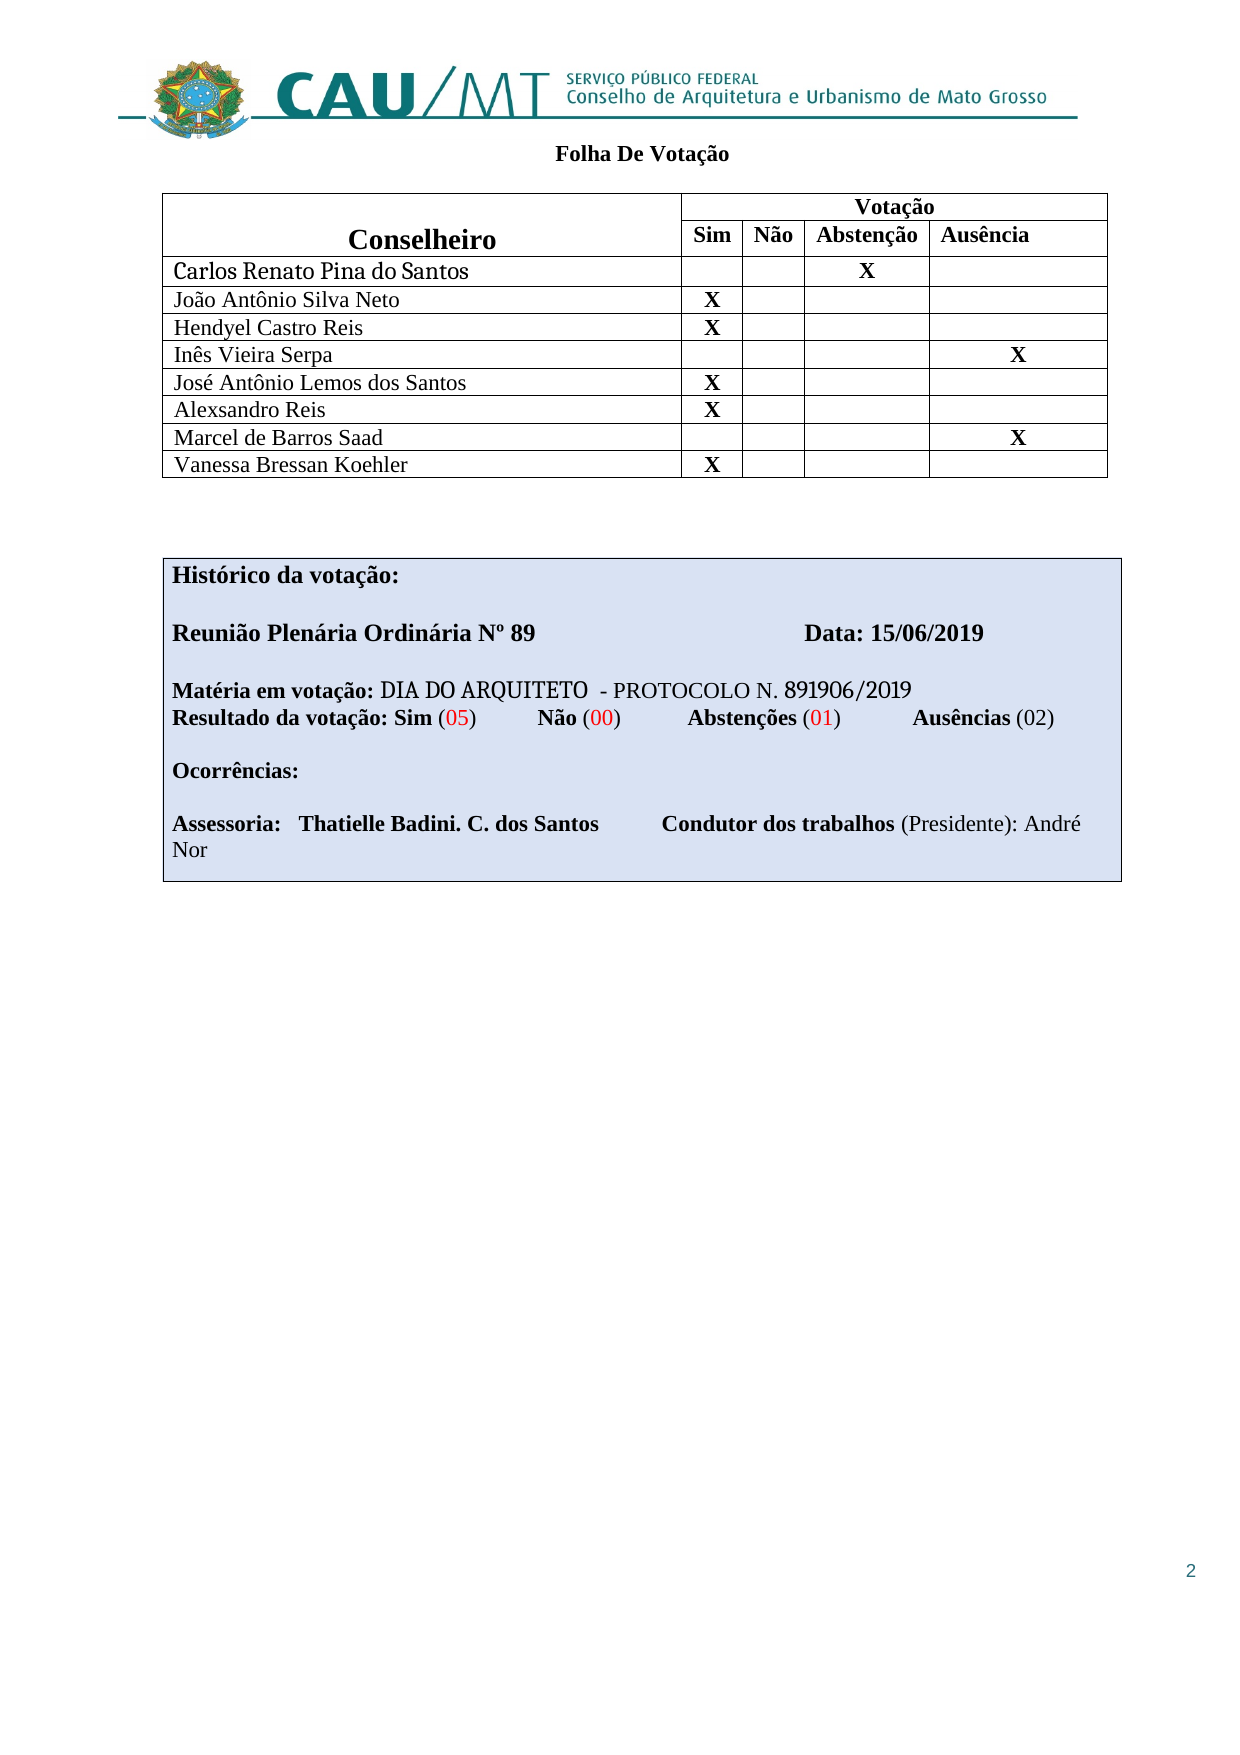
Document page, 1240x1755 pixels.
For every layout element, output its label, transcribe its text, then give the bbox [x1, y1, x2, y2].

table_cell [743, 341, 804, 368]
table_cell [930, 257, 1107, 286]
table_cell X [930, 424, 1107, 450]
table_cell X [682, 396, 742, 422]
table_cell Hendyel Castro Reis [163, 314, 681, 340]
table_cell [805, 287, 929, 313]
table_cell [743, 451, 804, 477]
table_cell [743, 369, 804, 395]
table_cell [805, 341, 929, 368]
text Assessoria: Thatielle Badini. C. dos Santos Condutor dos trabalhos (Presidente): André Nor [164, 807, 1121, 881]
table_cell [930, 369, 1107, 395]
table_cell [743, 314, 804, 340]
table_cell Alexsandro Reis [163, 396, 681, 422]
table_cell [930, 287, 1107, 313]
table_cell [805, 314, 929, 340]
table_cell [805, 451, 929, 477]
table_cell X [682, 451, 742, 477]
table_cell Não [743, 221, 804, 256]
text Ocorrências: [164, 754, 1121, 780]
table_cell Abstenção [805, 221, 929, 256]
table_cell Sim [682, 221, 742, 256]
table_cell [682, 424, 742, 450]
table_cell [930, 451, 1107, 477]
table_cell X [682, 287, 742, 313]
table_cell X [682, 369, 742, 395]
table_cell [930, 314, 1107, 340]
table_cell [743, 287, 804, 313]
text Resultado da votação: Sim (05) Não (00) Abstenções (01) Ausências (02) [164, 701, 1121, 727]
text Reunião Plenária Ordinária Nº 89 Data: 15/06/2019 [164, 615, 1121, 644]
table_cell [743, 424, 804, 450]
table_cell [805, 396, 929, 422]
table_cell Marcel de Barros Saad [163, 424, 681, 450]
table_cell X [930, 341, 1107, 368]
table_cell [805, 424, 929, 450]
table_cell [682, 341, 742, 368]
table_header Conselheiro [163, 194, 681, 256]
table_cell [805, 369, 929, 395]
table_cell Vanessa Bressan Koehler [163, 451, 681, 477]
table_cell Inês Vieira Serpa [163, 341, 681, 368]
table_header Votação [682, 194, 1107, 220]
table_cell [930, 396, 1107, 422]
table_cell Carlos Renato Pina do Santos [163, 257, 681, 286]
text Folha De Votação [162, 140, 1122, 166]
table_cell [743, 396, 804, 422]
table_cell X [682, 314, 742, 340]
text Matéria em votação: DIA DO ARQUITETO - PROTOCOLO N. 891906/2019 [164, 672, 1121, 701]
table_cell [682, 257, 742, 286]
table_cell X [805, 257, 929, 286]
table_cell [743, 257, 804, 286]
table_cell Ausência [930, 221, 1107, 256]
text Histórico da votação: [164, 559, 1121, 586]
table_cell José Antônio Lemos dos Santos [163, 369, 681, 395]
table_cell João Antônio Silva Neto [163, 287, 681, 313]
